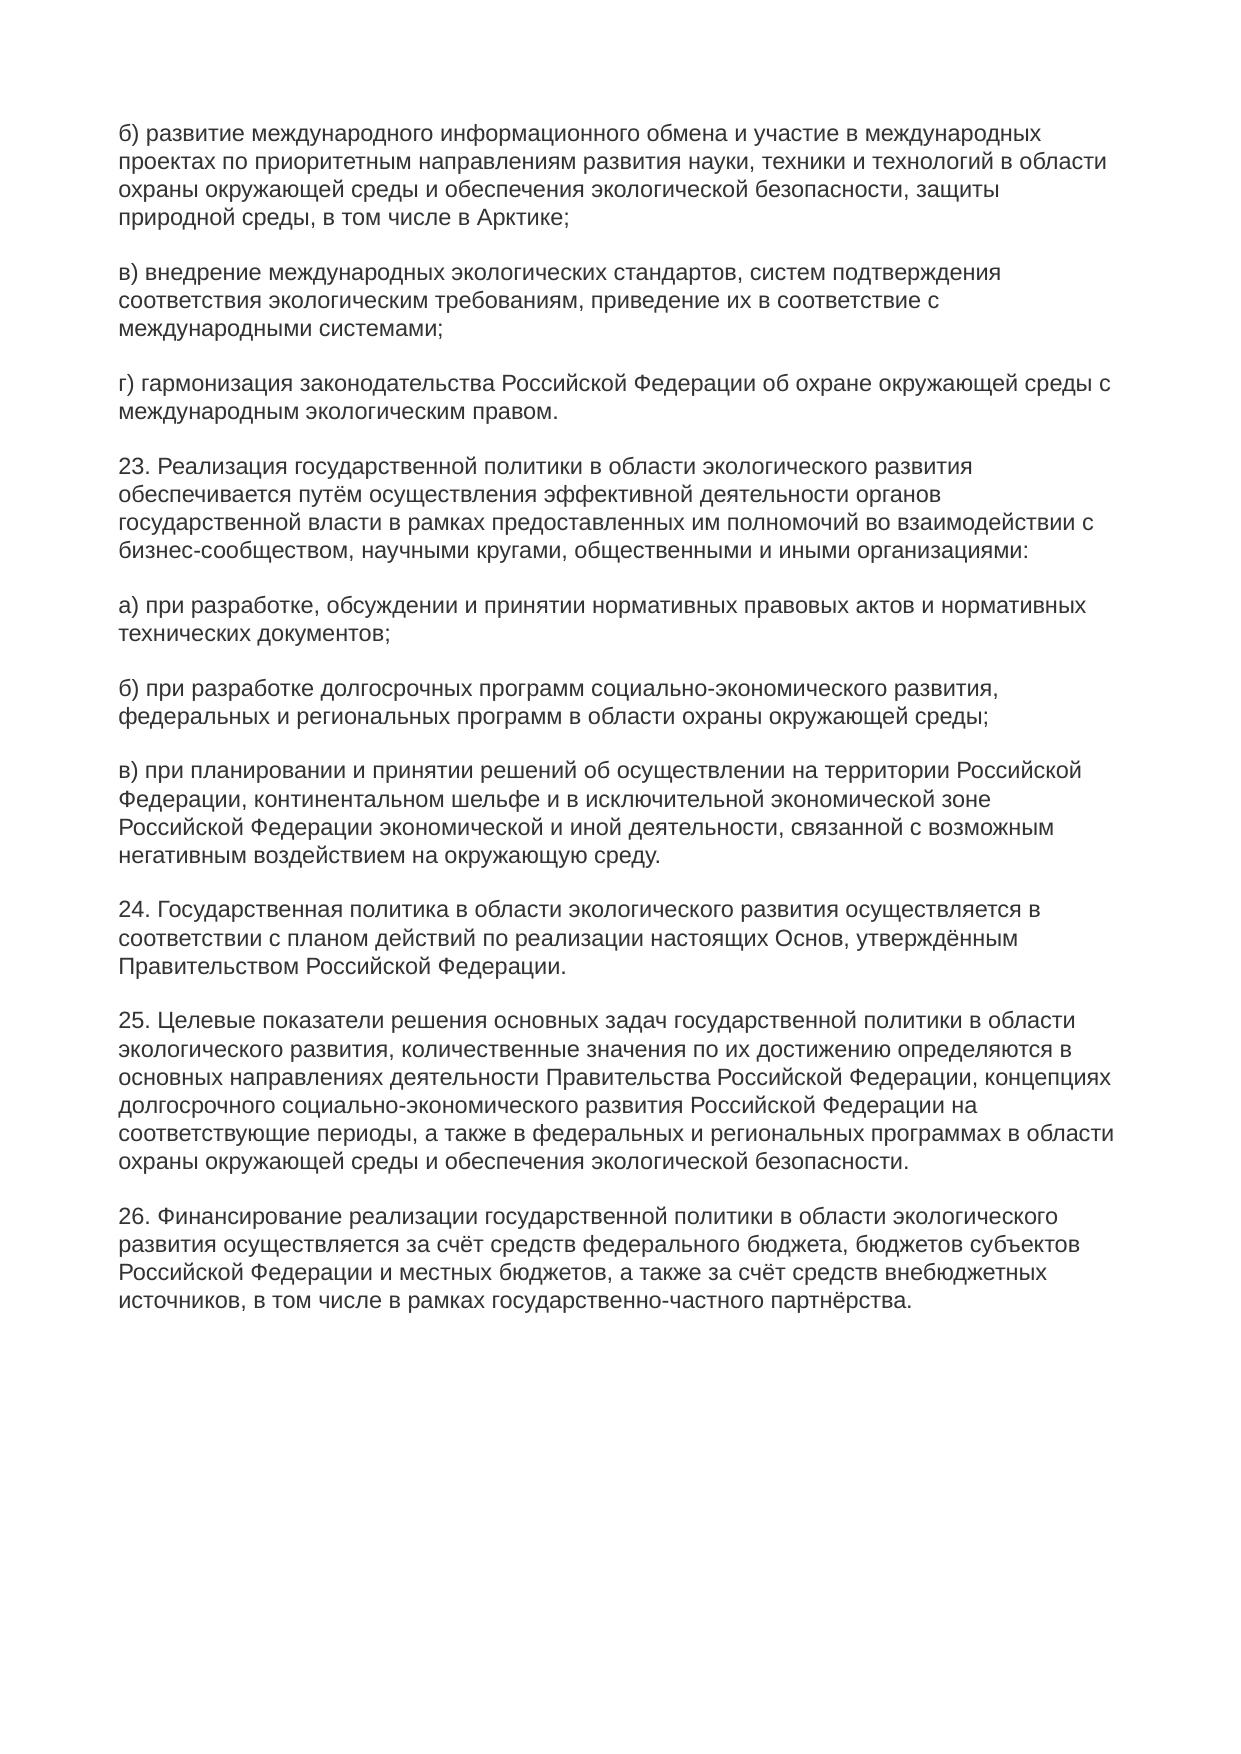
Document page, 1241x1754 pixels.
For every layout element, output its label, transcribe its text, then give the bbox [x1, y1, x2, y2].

text б) развитие международного информационного обмена и участие в международных проектах по приоритетным направлениям развития науки, техники и технологий в области охраны окружающей среды и обеспечения экологической безопасности, защиты природной среды, в том числе в Арктике; [118, 118, 1122, 231]
text 23. Реализация государственной политики в области экологического развития обеспечивается путём осуществления эффективной деятельности органов государственной власти в рамках предоставленных им полномочий во взаимодействии с бизнес-сообществом, научными кругами, общественными и иными организациями: [118, 451, 1122, 563]
text б) при разработке долгосрочных программ социально-экономического развития, федеральных и региональных программ в области охраны окружающей среды; [118, 673, 1122, 729]
text 24. Государственная политика в области экологического развития осуществляется в соответствии с планом действий по реализации настоящих Основ, утверждённым Правительством Российской Федерации. [118, 895, 1122, 979]
text в) внедрение международных экологических стандартов, систем подтверждения соответствия экологическим требованиям, приведение их в соответствие с международными системами; [118, 257, 1122, 342]
text г) гармонизация законодательства Российской Федерации об охране окружающей среды с международным экологическим правом. [118, 368, 1122, 424]
text 26. Финансирование реализации государственной политики в области экологического развития осуществляется за счёт средств федерального бюджета, бюджетов субъектов Российской Федерации и местных бюджетов, а также за счёт средств внебюджетных источников, в том числе в рамках государственно-частного партнёрства. [118, 1201, 1122, 1313]
text 25. Целевые показатели решения основных задач государственной политики в области экологического развития, количественные значения по их достижению определяются в основных направлениях деятельности Правительства Российской Федерации, концепциях долгосрочного социально-экономического развития Российской Федерации на соответствующие периоды, а также в федеральных и региональных программах в области охраны окружающей среды и обеспечения экологической безопасности. [118, 1006, 1122, 1174]
text в) при планировании и принятии решений об осуществлении на территории Российской Федерации, континентальном шельфе и в исключительной экономической зоне Российской Федерации экономической и иной деятельности, связанной с возможным негативным воздействием на окружающую среду. [118, 756, 1122, 868]
text а) при разработке, обсуждении и принятии нормативных правовых актов и нормативных технических документов; [118, 590, 1122, 646]
